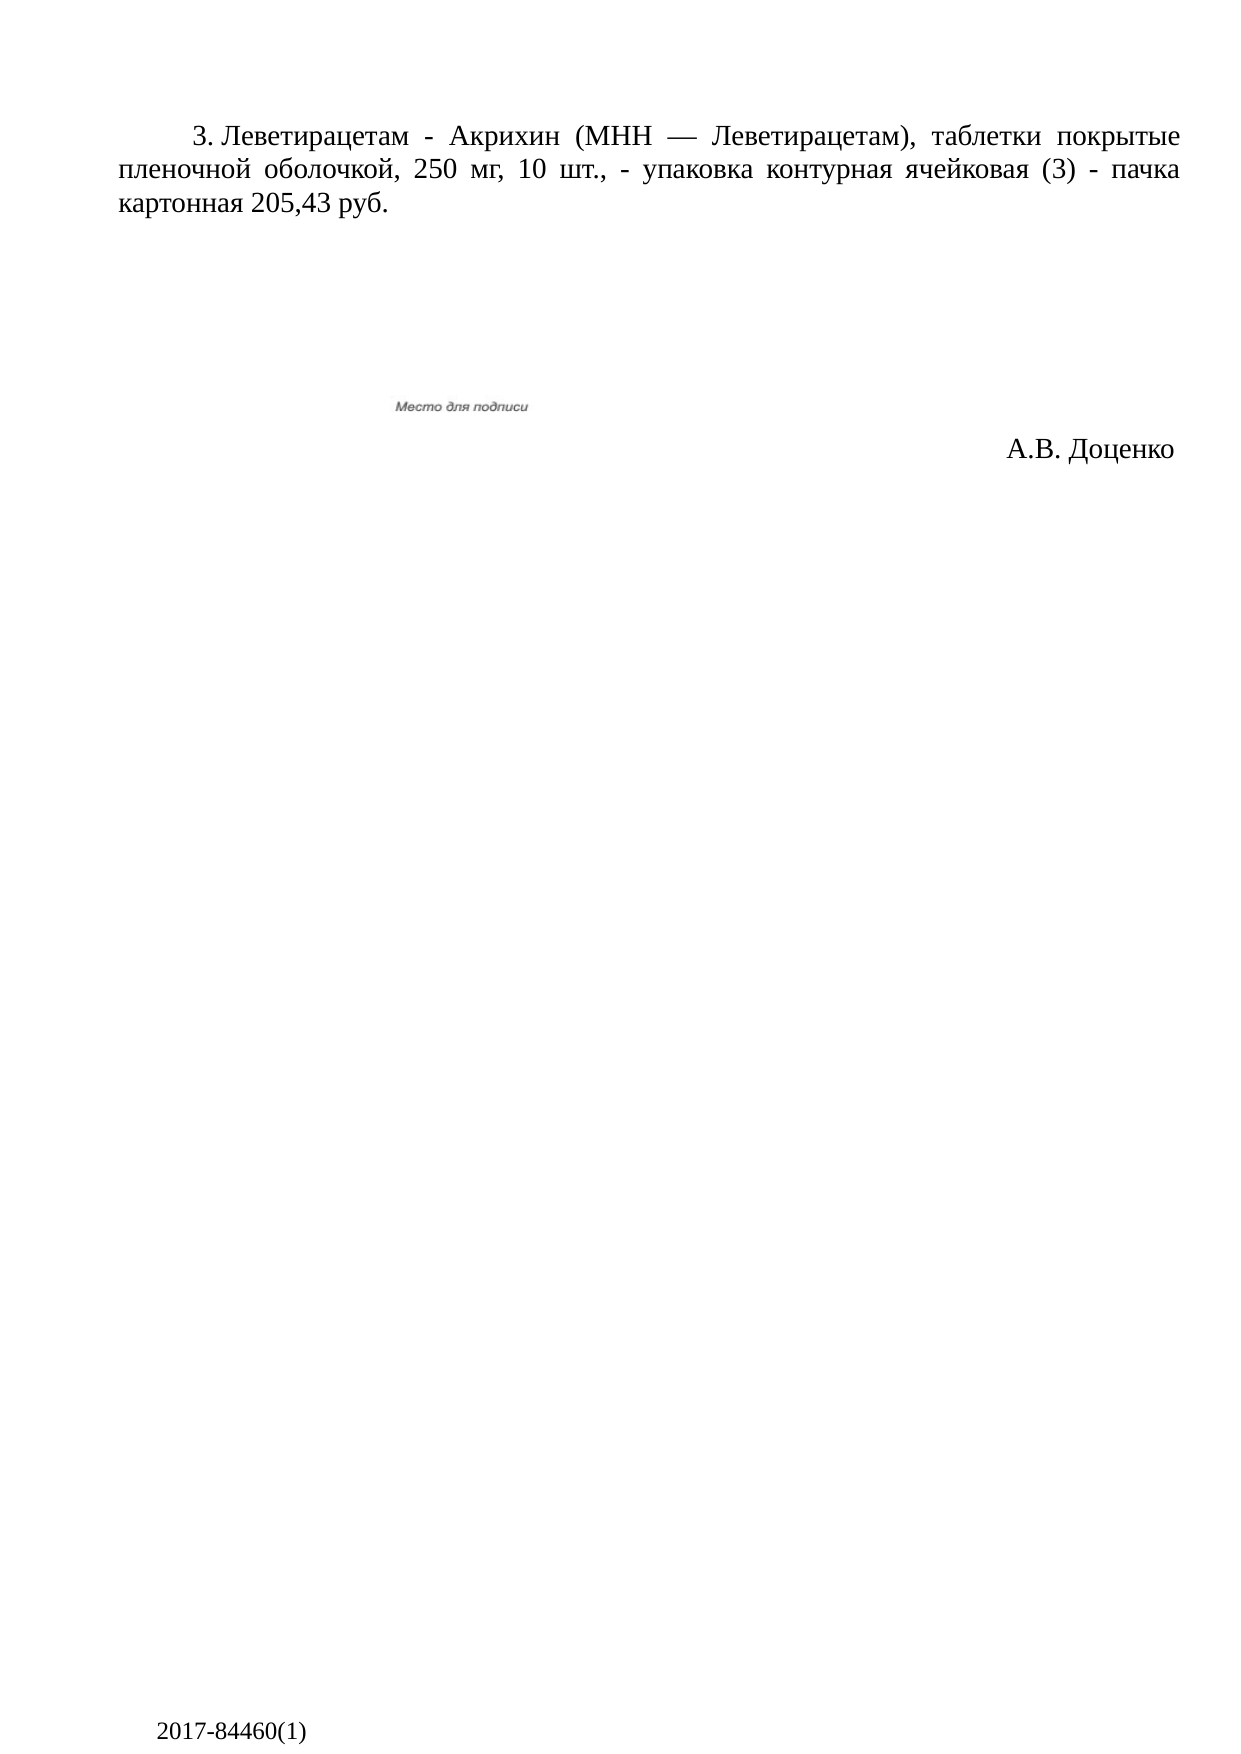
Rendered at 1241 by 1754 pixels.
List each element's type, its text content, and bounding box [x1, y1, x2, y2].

table_header [119, 359, 351, 614]
table_header А.В. Доценко [832, 359, 1180, 614]
table_cell [832, 614, 1180, 1497]
text 3. Леветирацетам - Акрихин (МНН — Леветирацетам), таблетки покрытые пленочной оболочкой, 250 мг, 10 шт., - упаковка контурная ячейковая (3) - пачка картонная 205,43 руб. [118, 118, 1181, 219]
table_cell [351, 614, 832, 1497]
table_header [351, 359, 832, 614]
picture [362, 370, 552, 450]
table_cell [119, 614, 351, 1497]
